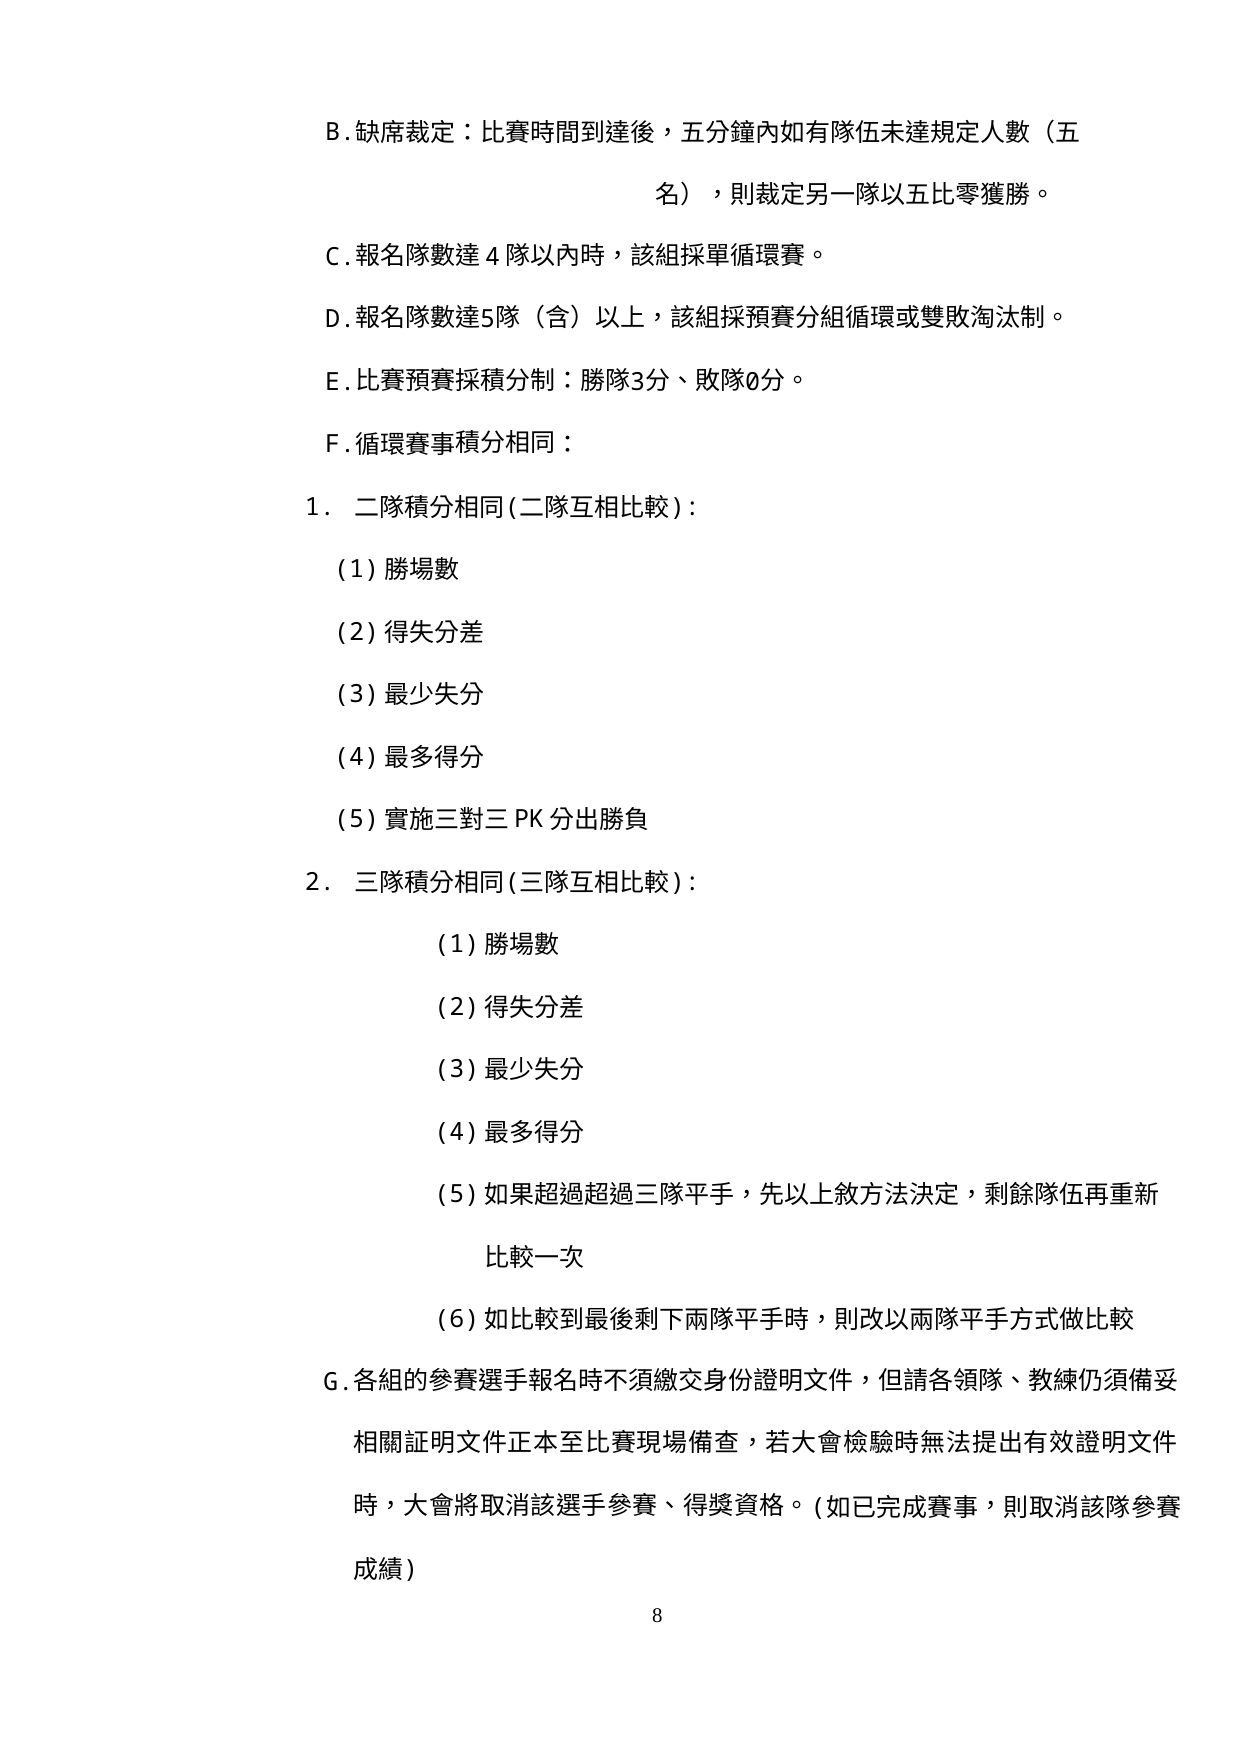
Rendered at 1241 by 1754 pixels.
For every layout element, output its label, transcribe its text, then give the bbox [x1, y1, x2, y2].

list 最少失分 [434, 1026, 1181, 1089]
list 得失分差 [320, 589, 1181, 651]
list 實施三對三PK分出勝負 [320, 776, 1181, 839]
text C.報名隊數達4隊以內時，該組採單循環賽。 [325, 214, 1181, 276]
text D.報名隊數達5隊（含）以上，該組採預賽分組循環或雙敗淘汰制。 [325, 276, 1181, 339]
list 如果超過超過三隊平手，先以上敘方法決定，剩餘隊伍再重新比較一次 [434, 1151, 1181, 1276]
list 如比較到最後剩下兩隊平手時，則改以兩隊平手方式做比較 [434, 1276, 1181, 1339]
text E.比賽預賽採積分制：勝隊3分、敗隊0分。 [325, 339, 1181, 401]
list 勝場數 [320, 526, 1181, 589]
text F.循環賽事積分相同： [325, 401, 1181, 464]
text B.缺席裁定：比賽時間到達後，五分鐘內如有隊伍未達規定人數（五 [325, 89, 1181, 151]
list 最少失分 [320, 651, 1181, 714]
list 三隊積分相同(三隊互相比較): [304, 839, 1181, 901]
text G.各組的參賽選手報名時不須繳交身份證明文件，但請各領隊、教練仍須備妥相關証明文件正本至比賽現場備查，若大會檢驗時無法提出有效證明文件時，大會將取消該選手參賽、得獎資格。(如已完成賽事，則取消該隊參賽成績) [323, 1339, 1181, 1589]
list 最多得分 [320, 714, 1181, 776]
list 勝場數 [434, 901, 1181, 964]
list 得失分差 [434, 964, 1181, 1026]
text 名），則裁定另一隊以五比零獲勝。 [325, 151, 1181, 214]
list 二隊積分相同(二隊互相比較): [304, 464, 1181, 526]
list 最多得分 [434, 1089, 1181, 1151]
